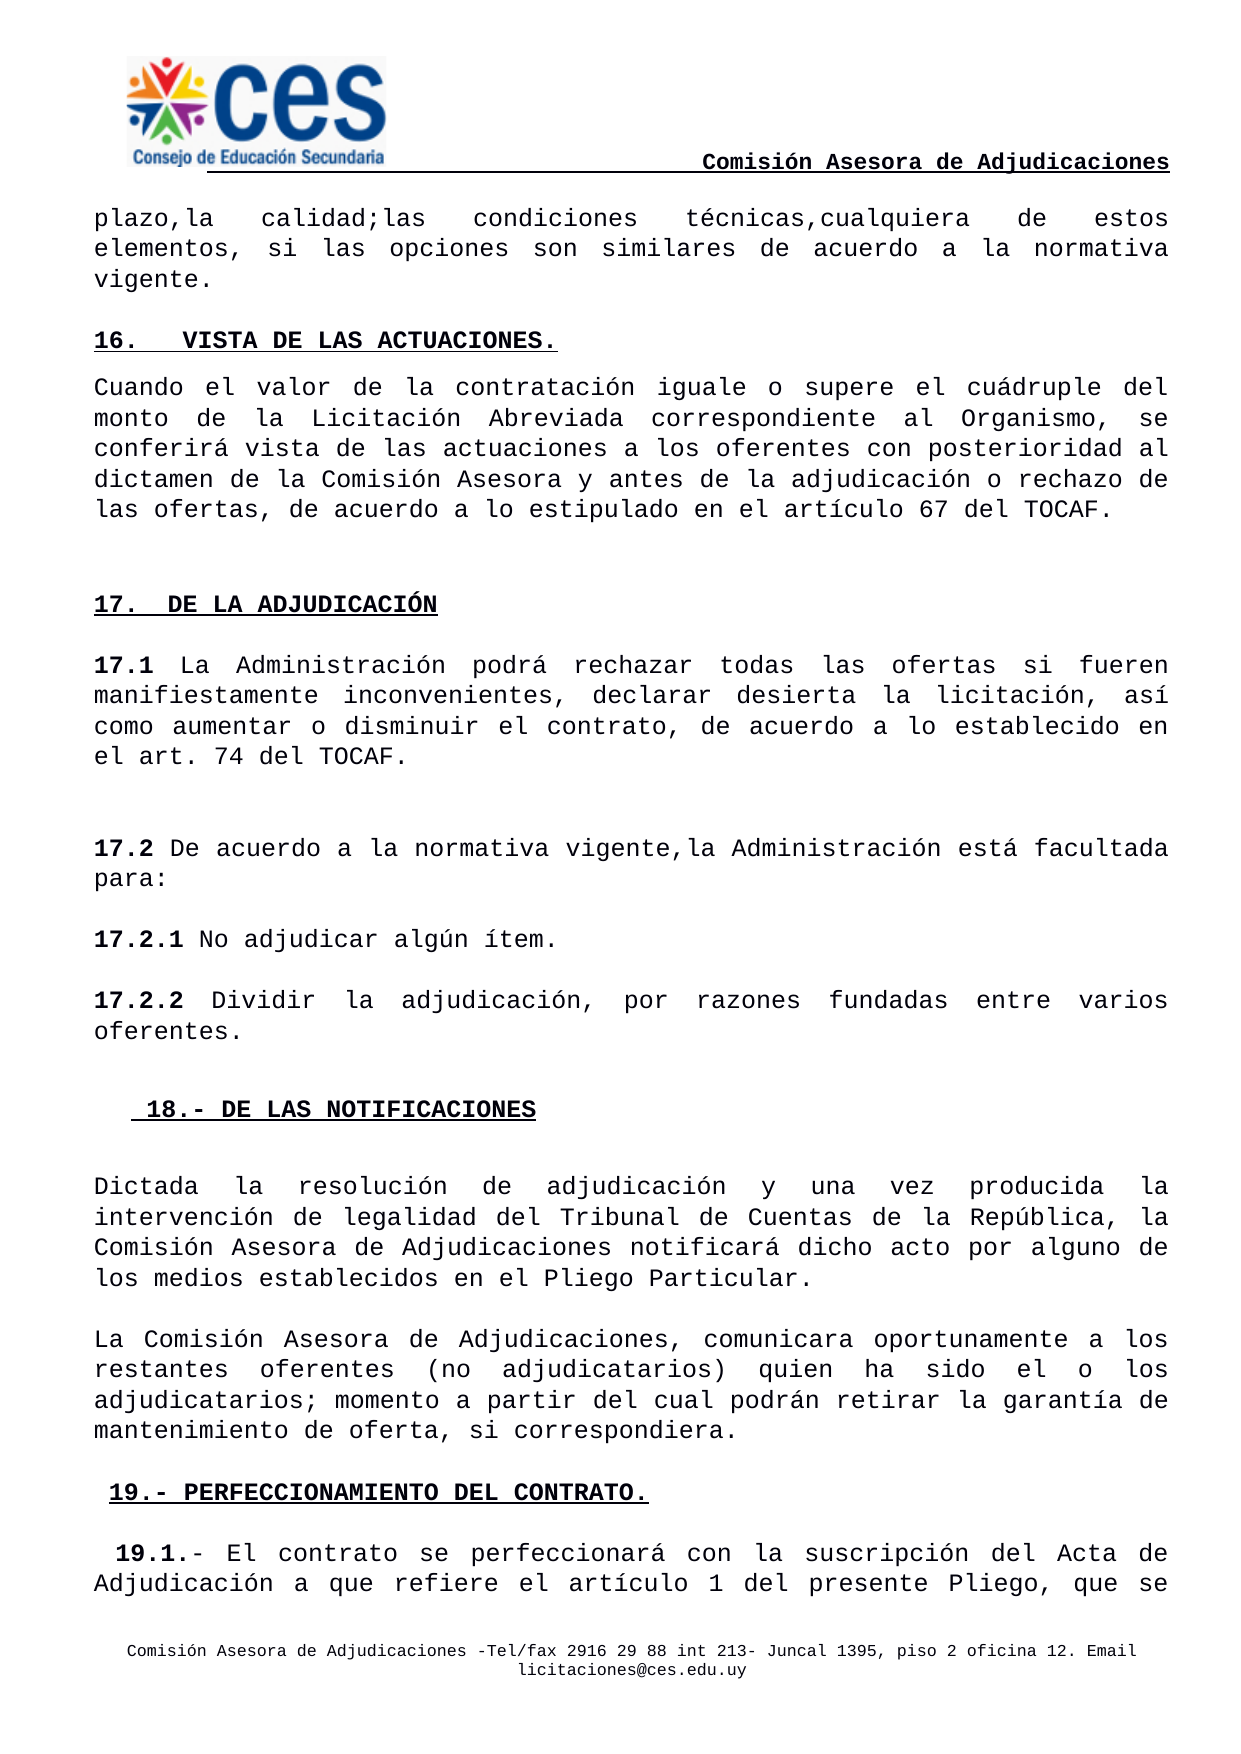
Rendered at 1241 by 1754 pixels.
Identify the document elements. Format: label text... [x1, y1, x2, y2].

picture [126, 56, 387, 167]
list 17.2.1 No adjudicar algún ítem. [94, 927, 1169, 955]
list 17.2 De acuerdo a la normativa vigente,la Administración está facultada para: [94, 835, 1169, 894]
list La Comisión Asesora de Adjudicaciones, comunicara oportunamente a los restantes oferentes (no adjudicatarios) quien ha sido el o los adjudicatarios; momento a partir del cual podrán retirar la garantía de mantenimiento de oferta, si correspondiera. [94, 1326, 1169, 1446]
list 19.1.- El contrato se perfeccionará con la suscripción del Acta de Adjudicación a que refiere el artículo 1 del presente Pliego, que se [94, 1540, 1169, 1599]
list Dictada la resolución de adjudicación y una vez producida la intervención de legalidad del Tribunal de Cuentas de la República, la Comisión Asesora de Adjudicaciones notificará dicho acto por alguno de los medios establecidos en el Pliego Particular. [94, 1174, 1169, 1294]
list 17.2.2 Dividir la adjudicación, por razones fundadas entre varios oferentes. [94, 988, 1169, 1047]
list plazo,la calidad;las condiciones técnicas,cualquiera de estos elementos, si las opciones son similares de acuerdo a la normativa vigente. [94, 205, 1169, 295]
text Cuando el valor de la contratación iguale o supere el cuádruple del monto de la Licitación Abreviada correspondiente al Organismo, se conferirá vista de las actuaciones a los oferentes con posterioridad al dictamen de la Comisión Asesora y antes de la adjudicación o rechazo de las ofertas, de acuerdo a lo estipulado en el artículo 67 del TOCAF. [94, 375, 1169, 525]
list 17.1 La Administración podrá rechazar todas las ofertas si fueren manifiestamente inconvenientes, declarar desierta la licitación, así como aumentar o disminuir el contrato, de acuerdo a lo establecido en el art. 74 del TOCAF. [94, 652, 1169, 772]
list 18.- DE LAS NOTIFICACIONES [94, 1096, 1169, 1124]
list DE LA ADJUDICACIÓN [94, 591, 1169, 619]
list 19.- PERFECCIONAMIENTO DEL CONTRATO. [94, 1479, 1169, 1507]
list VISTA DE LAS ACTUACIONES. [94, 327, 1169, 356]
